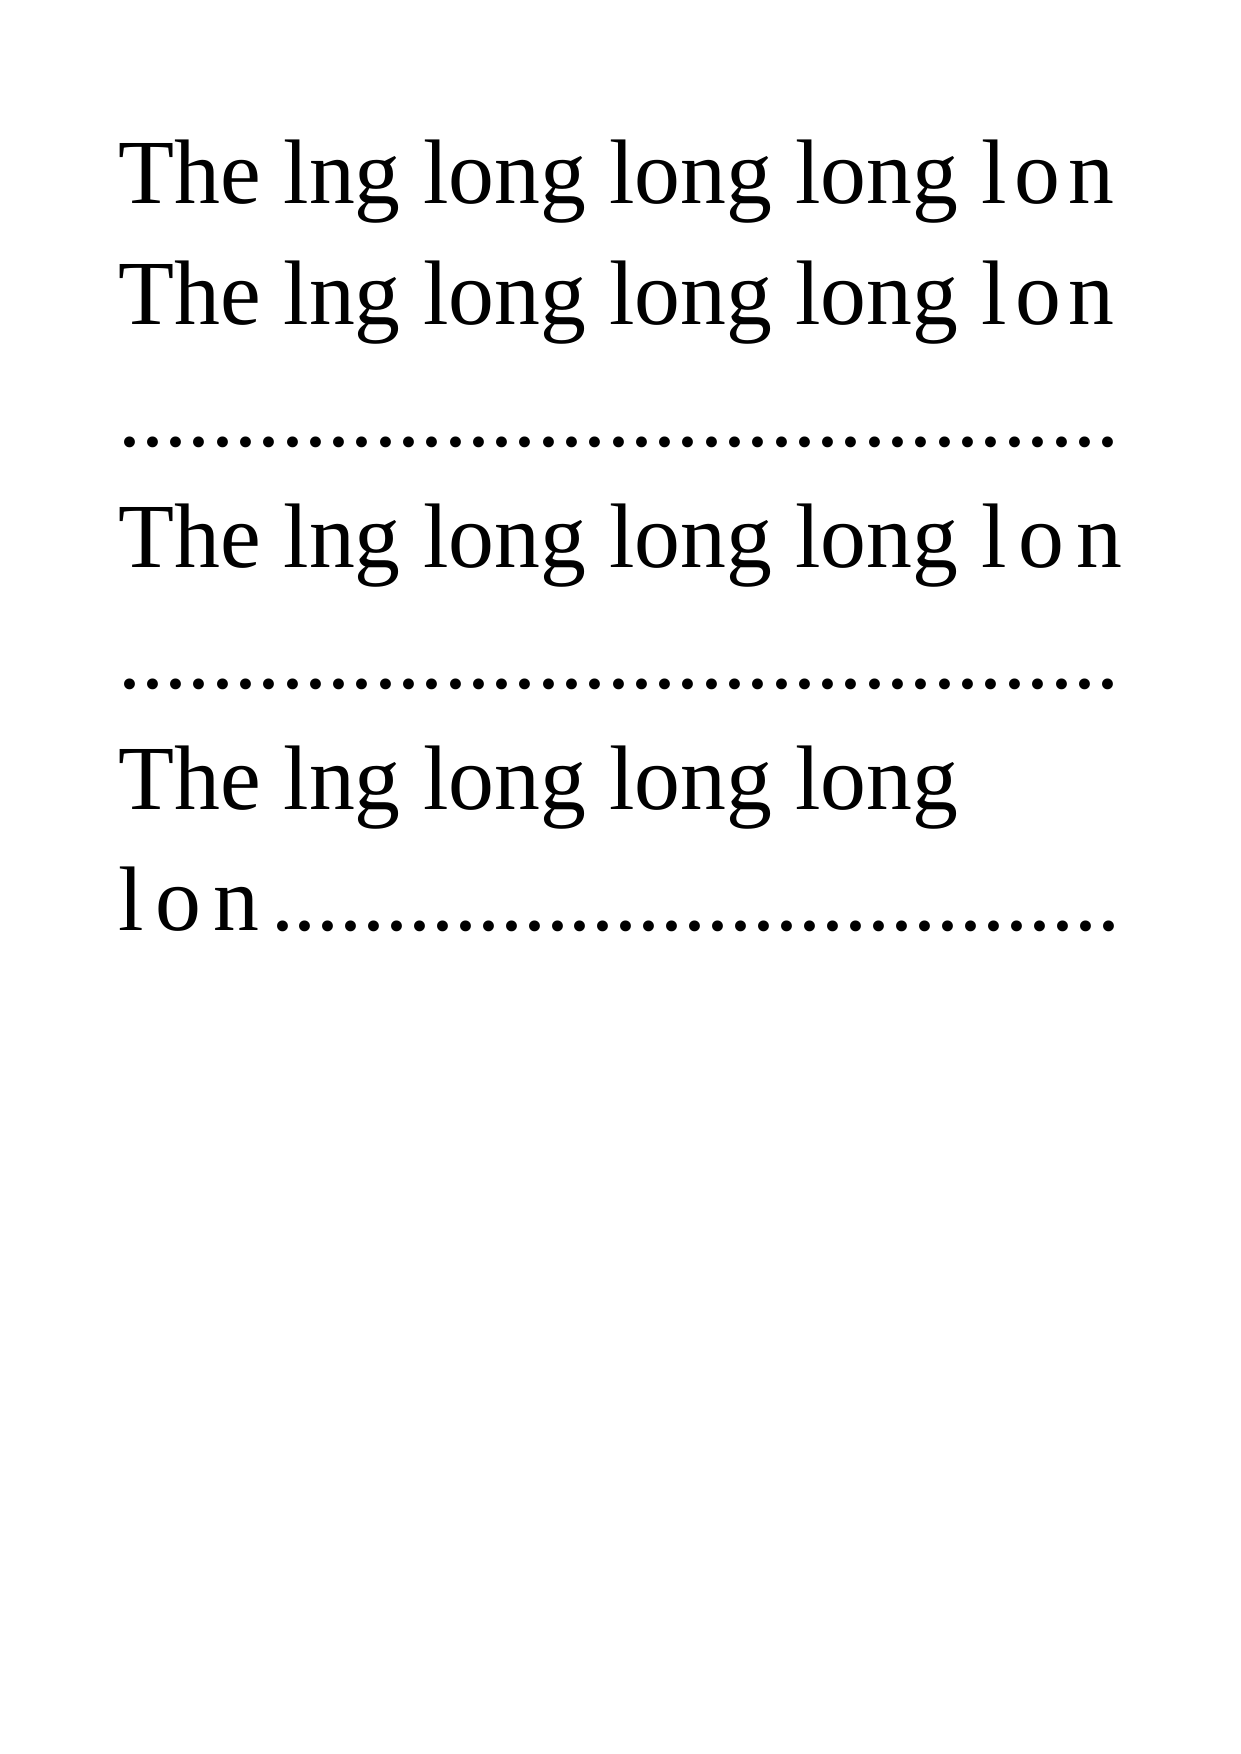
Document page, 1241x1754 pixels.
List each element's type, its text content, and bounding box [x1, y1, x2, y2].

table_header The lng long long long lon The lng long long long lon The lng long long long lon The lng long long long lon [118, 118, 1122, 950]
